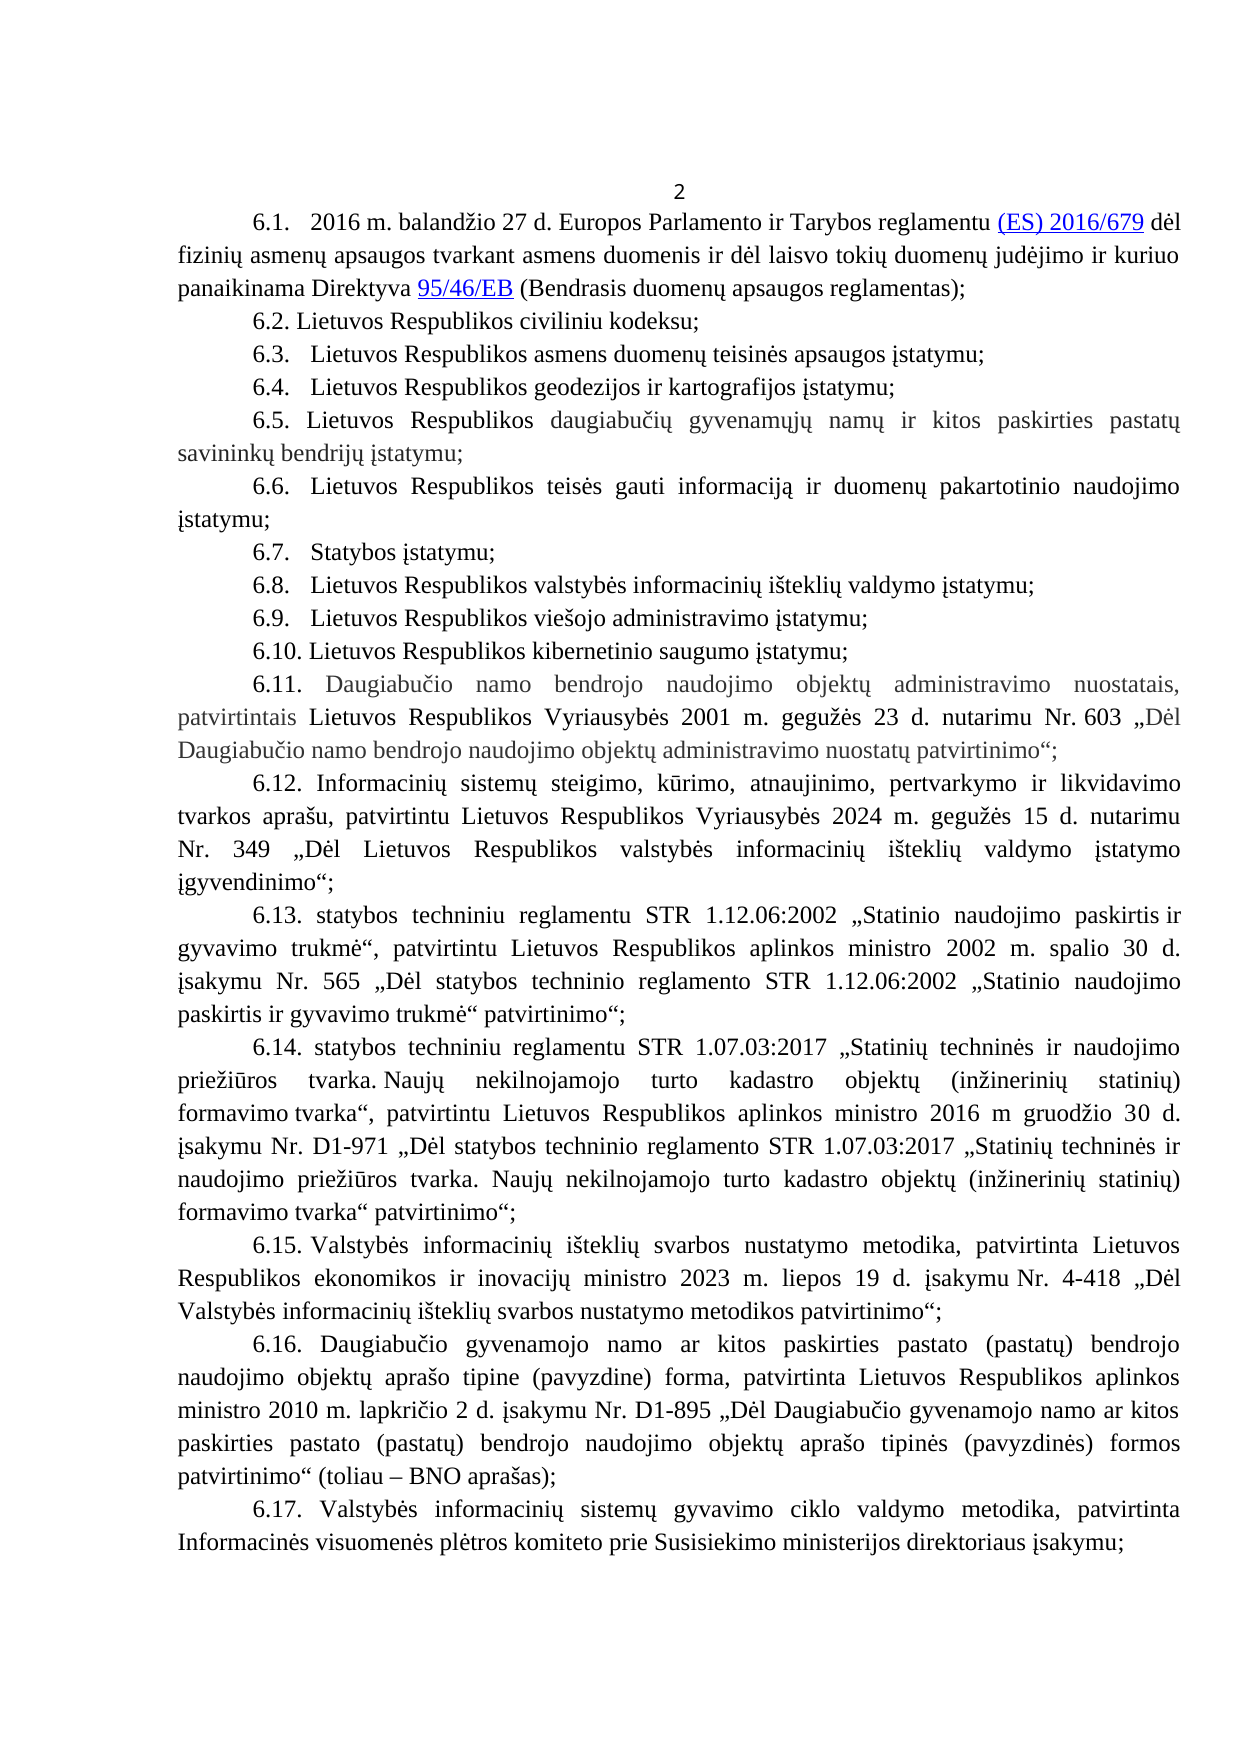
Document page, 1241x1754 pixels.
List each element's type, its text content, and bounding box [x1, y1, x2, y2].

text 6.2. Lietuvos Respublikos civiliniu kodeksu; [177, 306, 1181, 334]
text 6.7. Statybos įstatymu; [177, 537, 1181, 566]
text 6.5. Lietuvos Respublikos daugiabučių gyvenamųjų namų ir kitos paskirties pastatų savininkų bendrijų įstatymu; [177, 405, 1181, 467]
text 6.1. 2016 m. balandžio 27 d. Europos Parlamento ir Tarybos reglamentu (ES) 2016/679 dėl fizinių asmenų apsaugos tvarkant asmens duomenis ir dėl laisvo tokių duomenų judėjimo ir kuriuo panaikinama Direktyva 95/46/EB (Bendrasis duomenų apsaugos reglamentas); [177, 207, 1181, 301]
text 6.10. Lietuvos Respublikos kibernetinio saugumo įstatymu; [177, 636, 1181, 665]
text 6.4. Lietuvos Respublikos geodezijos ir kartografijos įstatymu; [177, 372, 1181, 401]
text 6.13. statybos techniniu reglamentu STR 1.12.06:2002 „Statinio naudojimo paskirtis ir gyvavimo trukmė“, patvirtintu Lietuvos Respublikos aplinkos ministro 2002 m. spalio 30 d. įsakymu Nr. 565 „Dėl statybos techninio reglamento STR 1.12.06:2002 „Statinio naudojimo paskirtis ir gyvavimo trukmė“ patvirtinimo“; [177, 900, 1181, 1028]
text 6.14. statybos techniniu reglamentu STR 1.07.03:2017 „Statinių techninės ir naudojimo priežiūros tvarka. Naujų nekilnojamojo turto kadastro objektų (inžinerinių statinių) formavimo tvarka“, patvirtintu Lietuvos Respublikos aplinkos ministro 2016 m gruodžio 30 d. įsakymu Nr. D1-971 „Dėl statybos techninio reglamento STR 1.07.03:2017 „Statinių techninės ir naudojimo priežiūros tvarka. Naujų nekilnojamojo turto kadastro objektų (inžinerinių statinių) formavimo tvarka“ patvirtinimo“; [177, 1032, 1181, 1226]
text 6.9. Lietuvos Respublikos viešojo administravimo įstatymu; [177, 603, 1181, 632]
text 6.16. Daugiabučio gyvenamojo namo ar kitos paskirties pastato (pastatų) bendrojo naudojimo objektų aprašo tipine (pavyzdine) forma, patvirtinta Lietuvos Respublikos aplinkos ministro 2010 m. lapkričio 2 d. įsakymu Nr. D1-895 „Dėl Daugiabučio gyvenamojo namo ar kitos paskirties pastato (pastatų) bendrojo naudojimo objektų aprašo tipinės (pavyzdinės) formos patvirtinimo“ (toliau – BNO aprašas); [177, 1329, 1181, 1490]
text 6.3. Lietuvos Respublikos asmens duomenų teisinės apsaugos įstatymu; [177, 339, 1181, 367]
text 6.11. Daugiabučio namo bendrojo naudojimo objektų administravimo nuostatais, patvirtintais Lietuvos Respublikos Vyriausybės 2001 m. gegužės 23 d. nutarimu Nr. 603 „Dėl Daugiabučio namo bendrojo naudojimo objektų administravimo nuostatų patvirtinimo“; [177, 669, 1181, 764]
text 6.12. Informacinių sistemų steigimo, kūrimo, atnaujinimo, pertvarkymo ir likvidavimo tvarkos aprašu, patvirtintu Lietuvos Respublikos Vyriausybės 2024 m. gegužės 15 d. nutarimu Nr. 349 „Dėl Lietuvos Respublikos valstybės informacinių išteklių valdymo įstatymo įgyvendinimo“; [177, 768, 1181, 896]
text 6.6. Lietuvos Respublikos teisės gauti informaciją ir duomenų pakartotinio naudojimo įstatymu; [177, 471, 1181, 533]
text 6.15. Valstybės informacinių išteklių svarbos nustatymo metodika, patvirtinta Lietuvos Respublikos ekonomikos ir inovacijų ministro 2023 m. liepos 19 d. įsakymu Nr. 4-418 „Dėl Valstybės informacinių išteklių svarbos nustatymo metodikos patvirtinimo“; [177, 1230, 1181, 1325]
text 6.8. Lietuvos Respublikos valstybės informacinių išteklių valdymo įstatymu; [177, 570, 1181, 599]
text 6.17. Valstybės informacinių sistemų gyvavimo ciklo valdymo metodika, patvirtinta Informacinės visuomenės plėtros komiteto prie Susisiekimo ministerijos direktoriaus įsakymu; [177, 1494, 1181, 1556]
